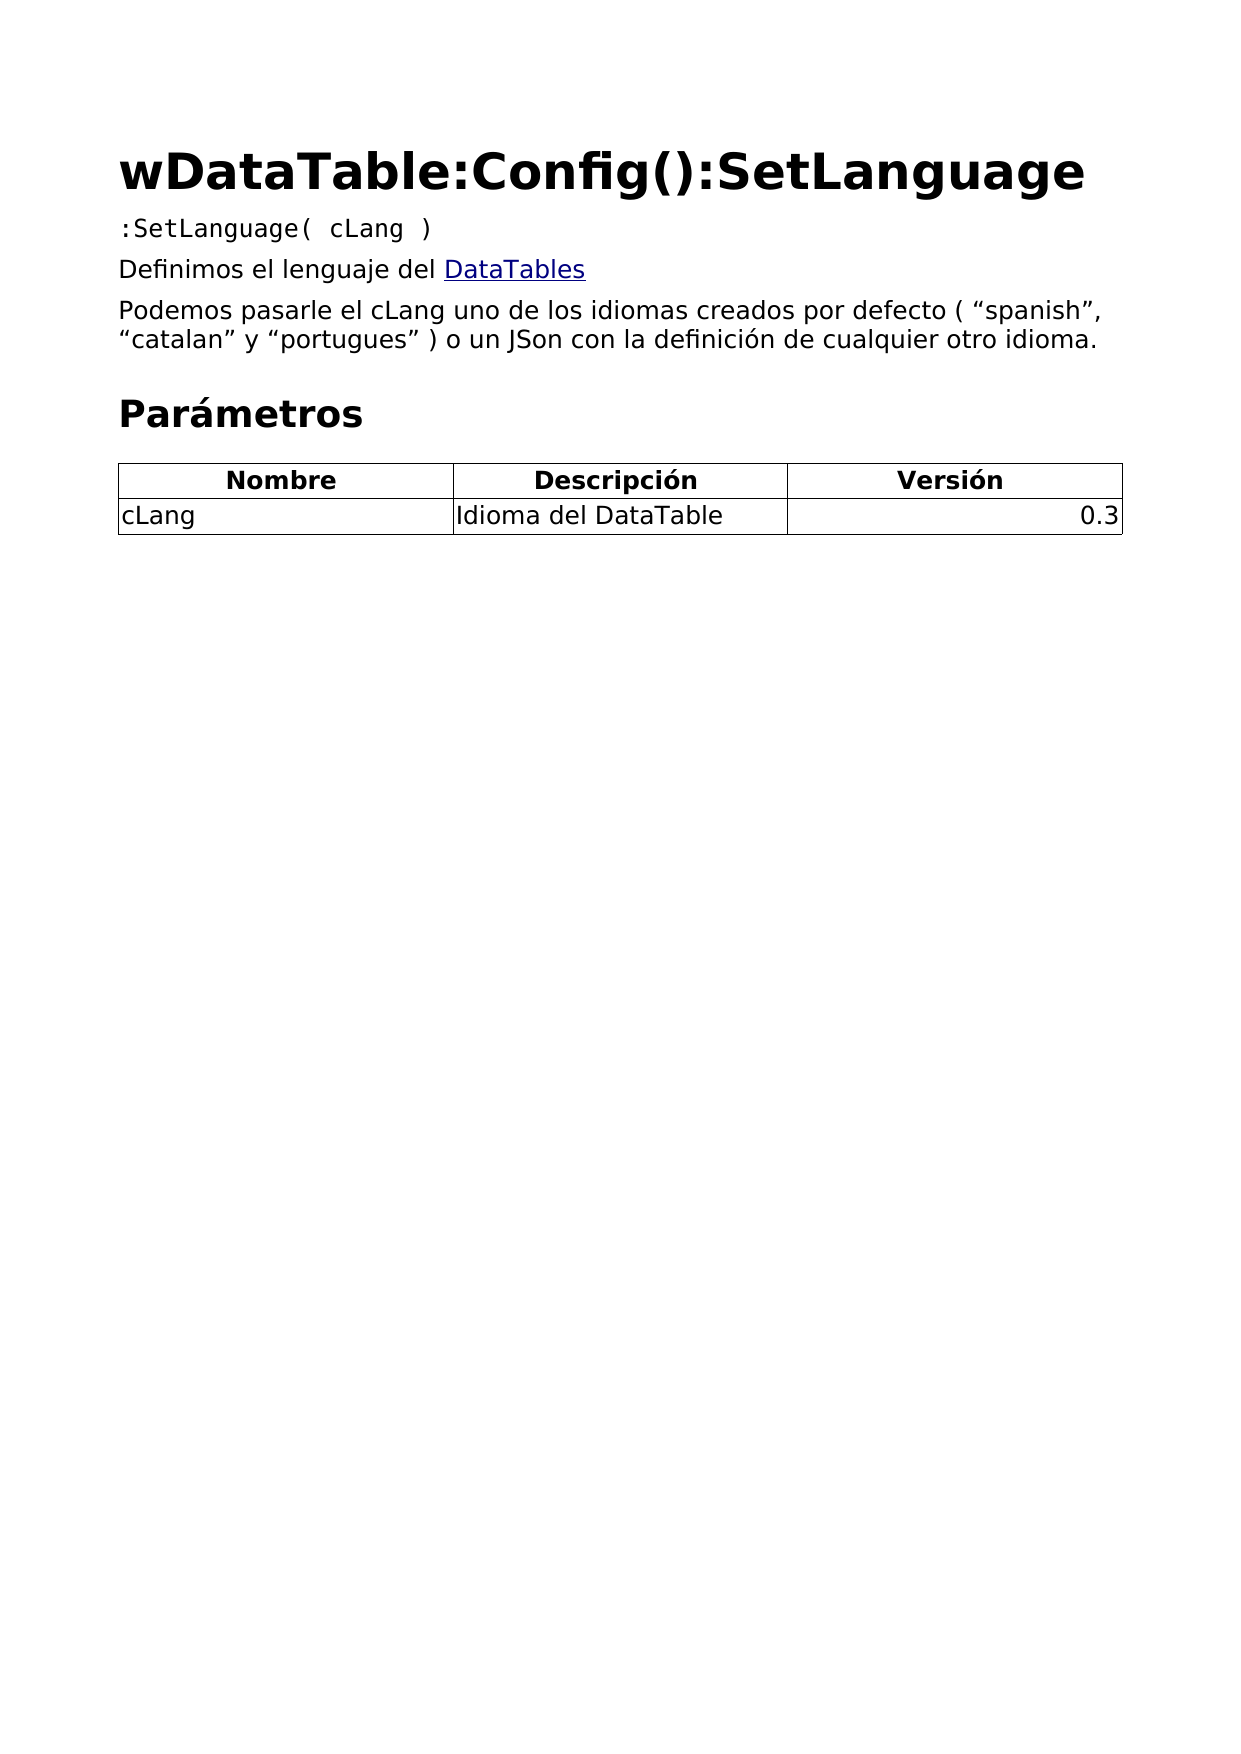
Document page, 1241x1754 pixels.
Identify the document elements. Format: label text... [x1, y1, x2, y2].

table_header Nombre [119, 464, 453, 498]
table_cell Idioma del DataTable [454, 499, 787, 533]
subtitle wDataTable:Config():SetLanguage [118, 143, 1122, 201]
text Podemos pasarle el cLang uno de los idiomas creados por defecto ( “spanish”, “catalan” y “portugues” ) o un JSon con la definición de cualquier otro idioma. [118, 296, 1122, 355]
text :SetLanguage( cLang ) [118, 214, 1122, 243]
table_header Versión [788, 464, 1122, 498]
text Definimos el lenguaje del DataTables [118, 255, 1122, 284]
table_header Descripción [454, 464, 787, 498]
table_cell cLang [119, 499, 453, 533]
subtitle Parámetros [118, 392, 1122, 436]
table_cell 0.3 [788, 499, 1122, 533]
